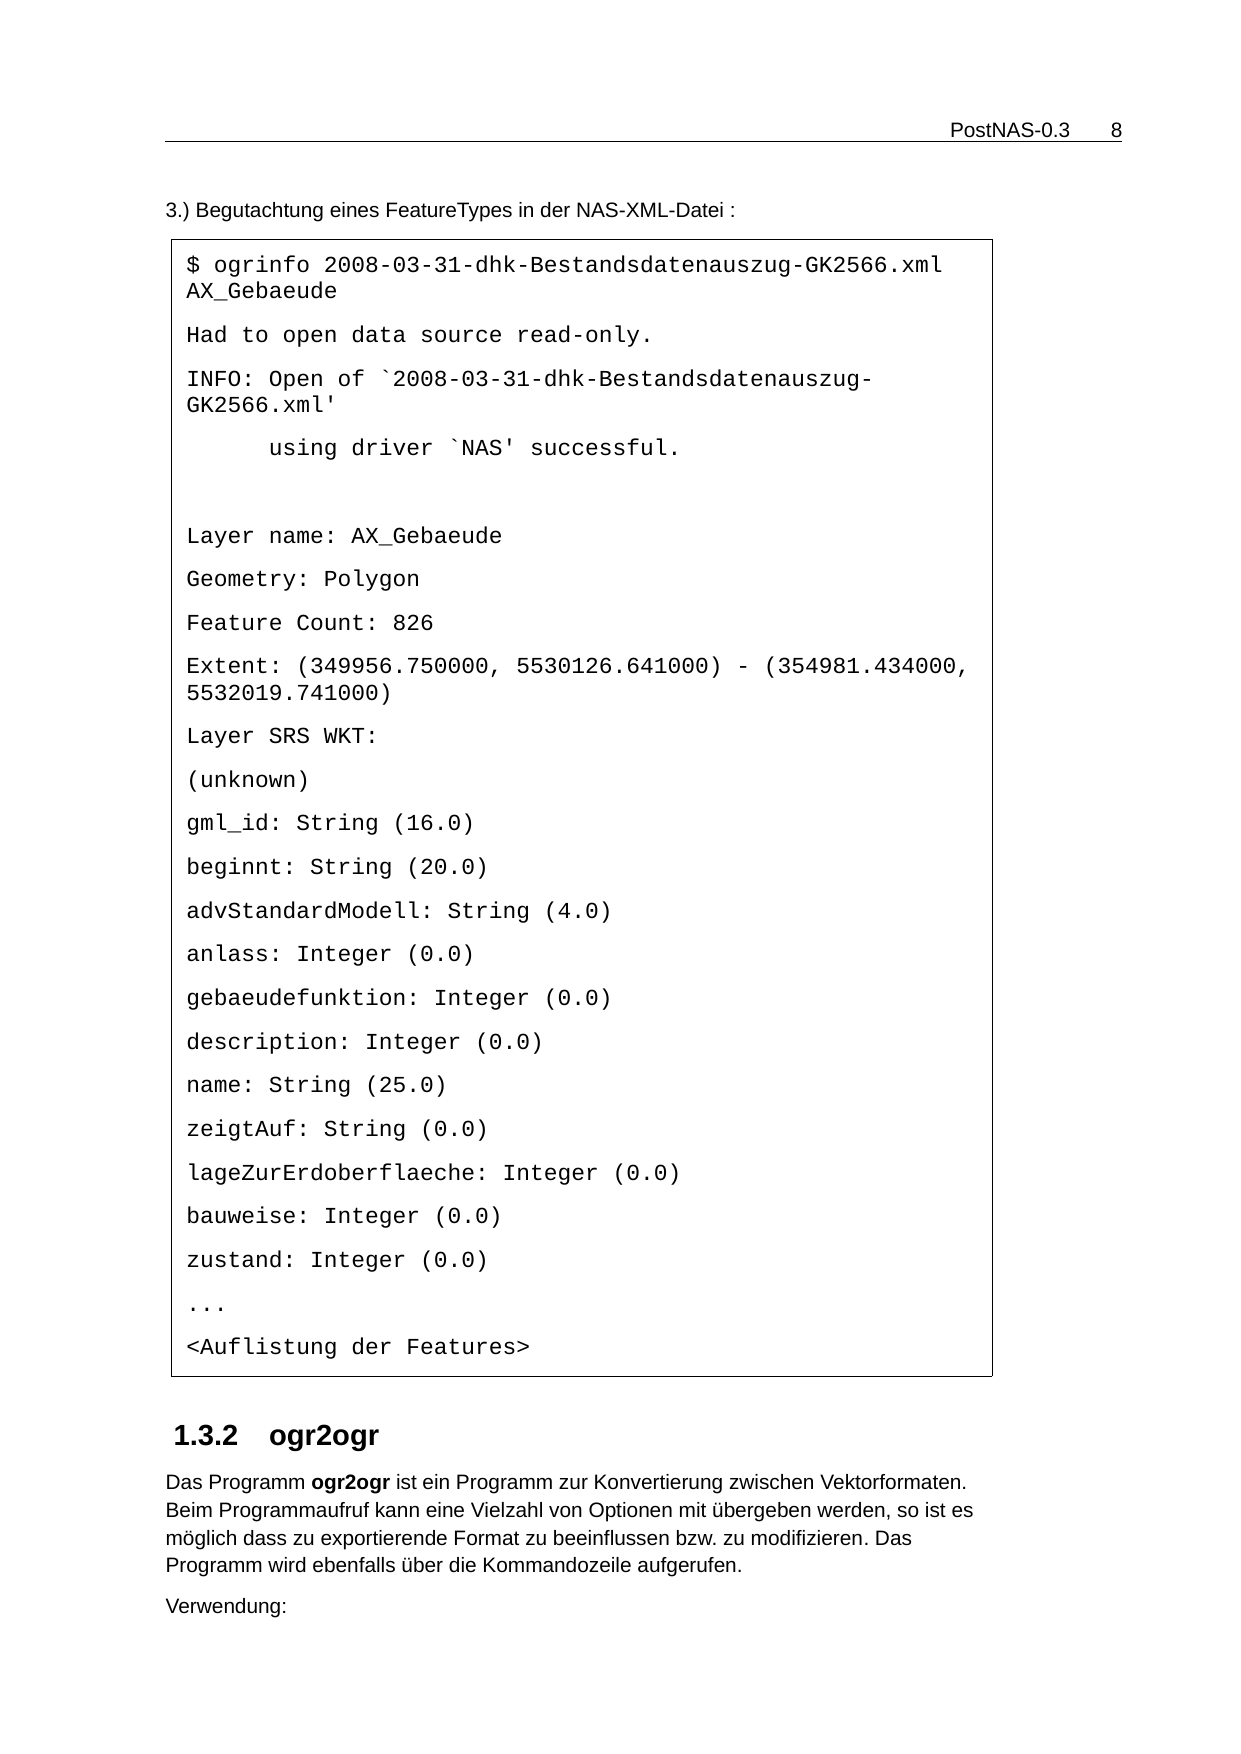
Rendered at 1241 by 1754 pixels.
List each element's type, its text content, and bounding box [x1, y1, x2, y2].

text Feature Count: 826 [172, 596, 992, 637]
text Layer name: AX_Gebaeude [172, 509, 992, 550]
text bauweise: Integer (0.0) [172, 1190, 992, 1231]
text beginnt: String (20.0) [172, 841, 992, 881]
text (unknown) [172, 753, 992, 794]
text advStandardModell: String (4.0) [172, 884, 992, 925]
text zeigtAuf: String (0.0) [172, 1102, 992, 1143]
text Had to open data source read-only. [172, 308, 992, 349]
text description: Integer (0.0) [172, 1015, 992, 1056]
text zustand: Integer (0.0) [172, 1233, 992, 1274]
text Das Programm ogr2ogr ist ein Programm zur Konvertierung zwischen Vektorformaten. Beim Programmaufruf kann eine Vielzahl von Optionen mit übergeben werden, so ist es möglich dass zu exportierende Format zu beeinflussen bzw. zu modifizieren. Das Programm wird ebenfalls über die Kommandozeile aufgerufen. [165, 1471, 992, 1577]
text anlass: Integer (0.0) [172, 928, 992, 969]
text ... [172, 1277, 992, 1318]
text $ ogrinfo 2008-03-31-dhk-Bestandsdatenauszug-GK2566.xml AX_Gebaeude [172, 240, 992, 306]
text Geometry: Polygon [172, 553, 992, 593]
text <Auflistung der Features> [172, 1321, 992, 1376]
subtitle ogr2ogr [165, 1419, 992, 1452]
text name: String (25.0) [172, 1059, 992, 1099]
text 3.) Begutachtung eines FeatureTypes in der NAS-XML-Datei : [165, 199, 992, 222]
text Layer SRS WKT: [172, 709, 992, 750]
text gml_id: String (16.0) [172, 797, 992, 838]
text Extent: (349956.750000, 5530126.641000) - (354981.434000, 5532019.741000) [172, 640, 992, 707]
text using driver `NAS' successful. [172, 422, 992, 463]
text gebaeudefunktion: Integer (0.0) [172, 971, 992, 1012]
text Verwendung: [165, 1594, 992, 1618]
text INFO: Open of `2008-03-31-dhk-Bestandsdatenauszug-GK2566.xml' [172, 352, 992, 419]
text lageZurErdoberflaeche: Integer (0.0) [172, 1146, 992, 1187]
